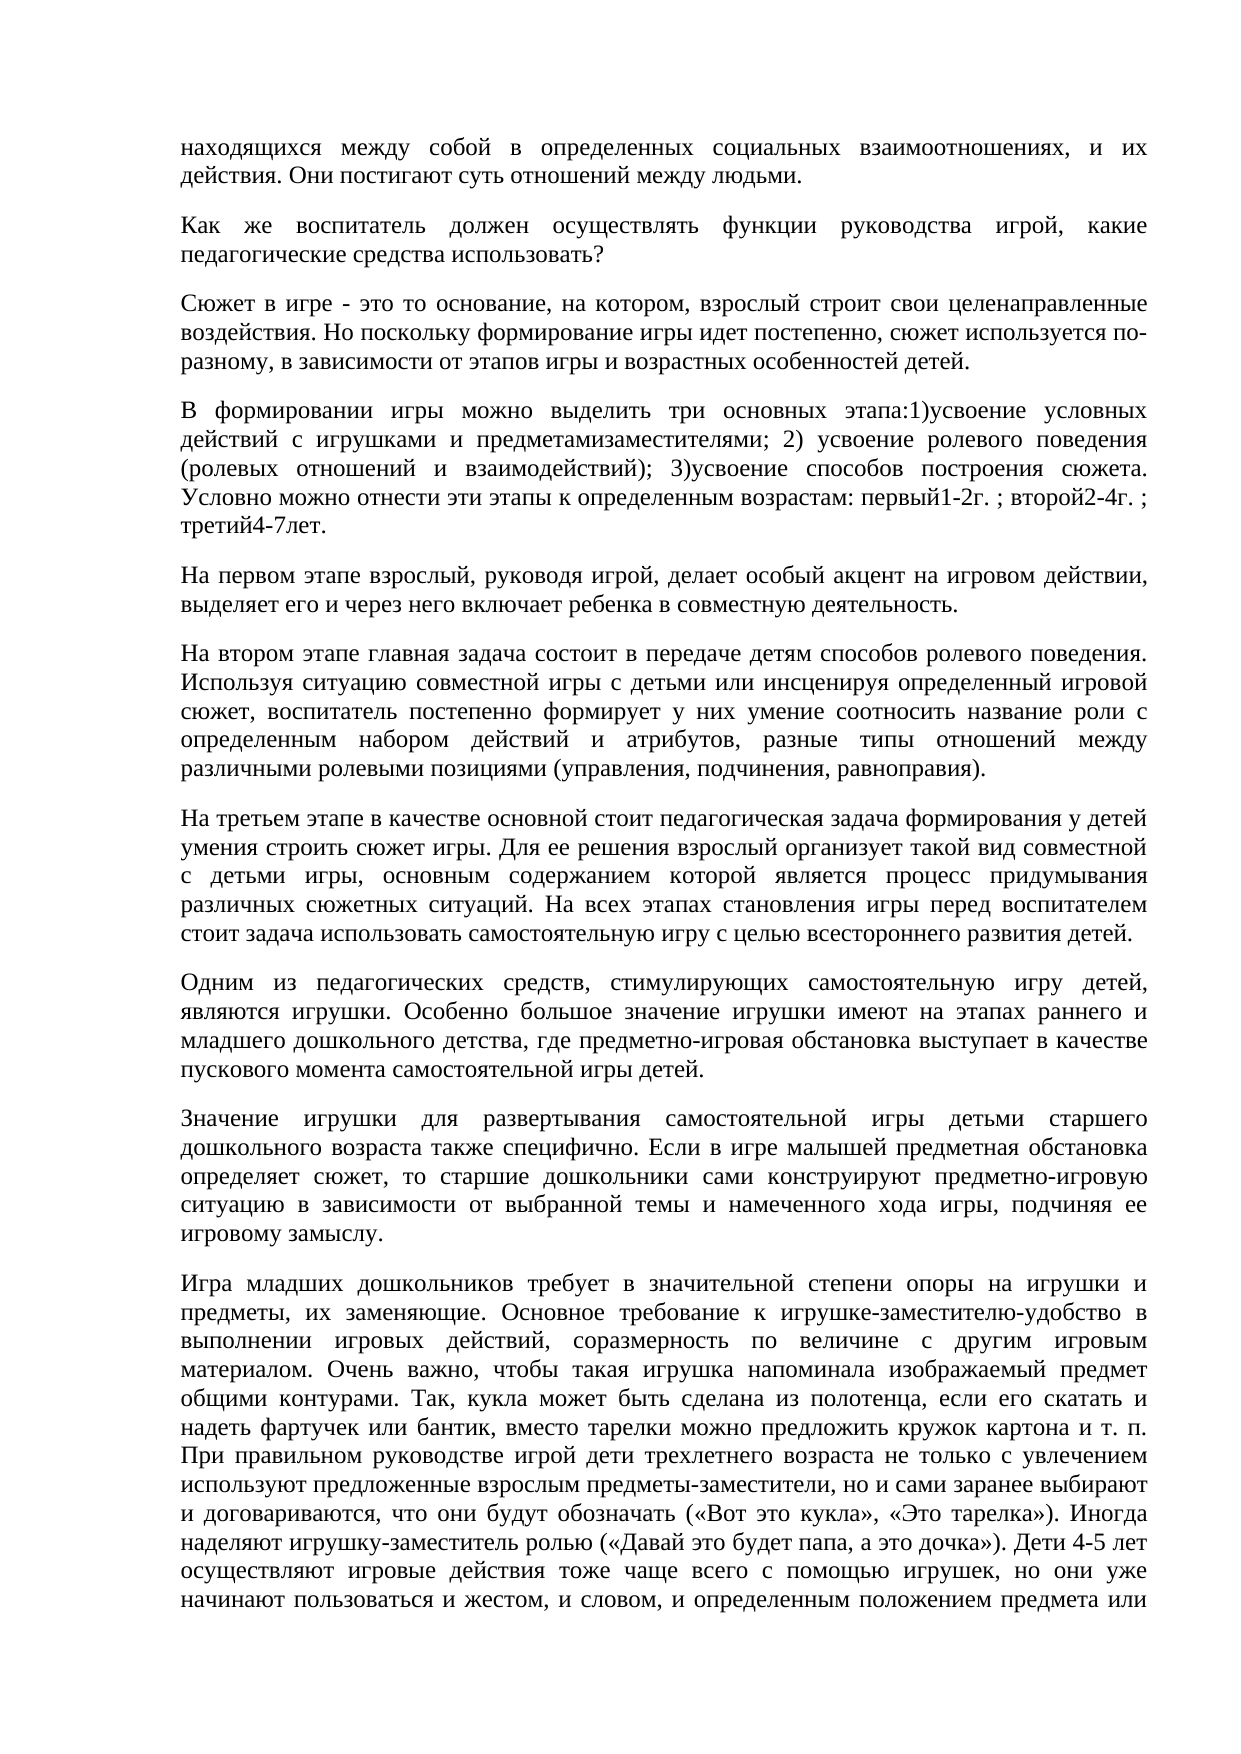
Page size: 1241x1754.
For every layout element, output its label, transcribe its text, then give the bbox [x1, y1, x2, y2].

table_header находящихся между собой в определенных социальных взаимоотношениях, и их действия. Они постигают суть отношений между людьми. Как же воспитатель должен осуществлять функции руководства игрой, какие педагогические средства использовать? Сюжет в игре - это то основание, на котором, взрослый строит свои целенаправленные воздействия. Но поскольку формирование игры идет постепенно, сюжет используется по-разному, в зависимости от этапов игры и возрастных особенностей детей. В формировании игры можно выделить три основных этапа:1)усвоение условных действий с игрушками и предметамизаместителями; 2) усвоение ролевого поведения (ролевых отношений и взаимодействий); 3)усвоение способов построения сюжета. Условно можно отнести эти этапы к определенным возрастам: первый1-2г. ; второй2-4г. ; третий4-7лет. На первом этапе взрослый, руководя игрой, делает особый акцент на игровом действии, выделяет его и через него включает ребенка в совместную деятельность. На втором этапе главная задача состоит в передаче детям способов ролевого поведения. Используя ситуацию совместной игры с детьми или инсценируя определенный игровой сюжет, воспитатель постепенно формирует у них умение соотносить название роли с определенным набором действий и атрибутов, разные типы отношений между различными ролевыми позициями (управления, подчинения, равноправия). На третьем этапе в качестве основной стоит педагогическая задача формирования у детей умения строить сюжет игры. Для ее решения взрослый организует такой вид совместной с детьми игры, основным содержанием которой является процесс придумывания различных сюжетных ситуаций. На всех этапах становления игры перед воспитателем стоит задача использовать самостоятельную игру с целью всестороннего развития детей. Одним из педагогических средств, стимулирующих самостоятельную игру детей, являются игрушки. Особенно большое значение игрушки имеют на этапах раннего и младшего дошкольного детства, где предметно-игровая обстановка выступает в качестве пускового момента самостоятельной игры детей. Значение игрушки для развертывания самостоятельной игры детьми старшего дошкольного возраста также специфично. Если в игре малышей предметная обстановка определяет сюжет, то старшие дошкольники сами конструируют предметно-игровую ситуацию в зависимости от выбранной темы и намеченного хода игры, подчиняя ее игровому замыслу. Игра младших дошкольников требует в значительной степени опоры на игрушки и предметы, их заменяющие. Основное требование к игрушке-заместителю-удобство в выполнении игровых действий, соразмерность по величине с другим игровым материалом. Очень важно, чтобы такая игрушка напоминала изображаемый предмет общими контурами. Так, кукла может быть сделана из полотенца, если его скатать и надеть фартучек или бантик, вместо тарелки можно предложить кружок картона и т. п. При правильном руководстве игрой дети трехлетнего возраста не только с увлечением используют предложенные взрослым предметы-заместители, но и сами заранее выбирают и договариваются, что они будут обозначать («Вот это кукла», «Это тарелка»). Иногда наделяют игрушку-заместитель ролью («Давай это будет папа, а это дочка»). Дети 4-5 лет осуществляют игровые действия тоже чаще всего с помощью игрушек, но они уже начинают пользоваться и жестом, и словом, и определенным положением предмета или [177, 118, 1152, 1616]
